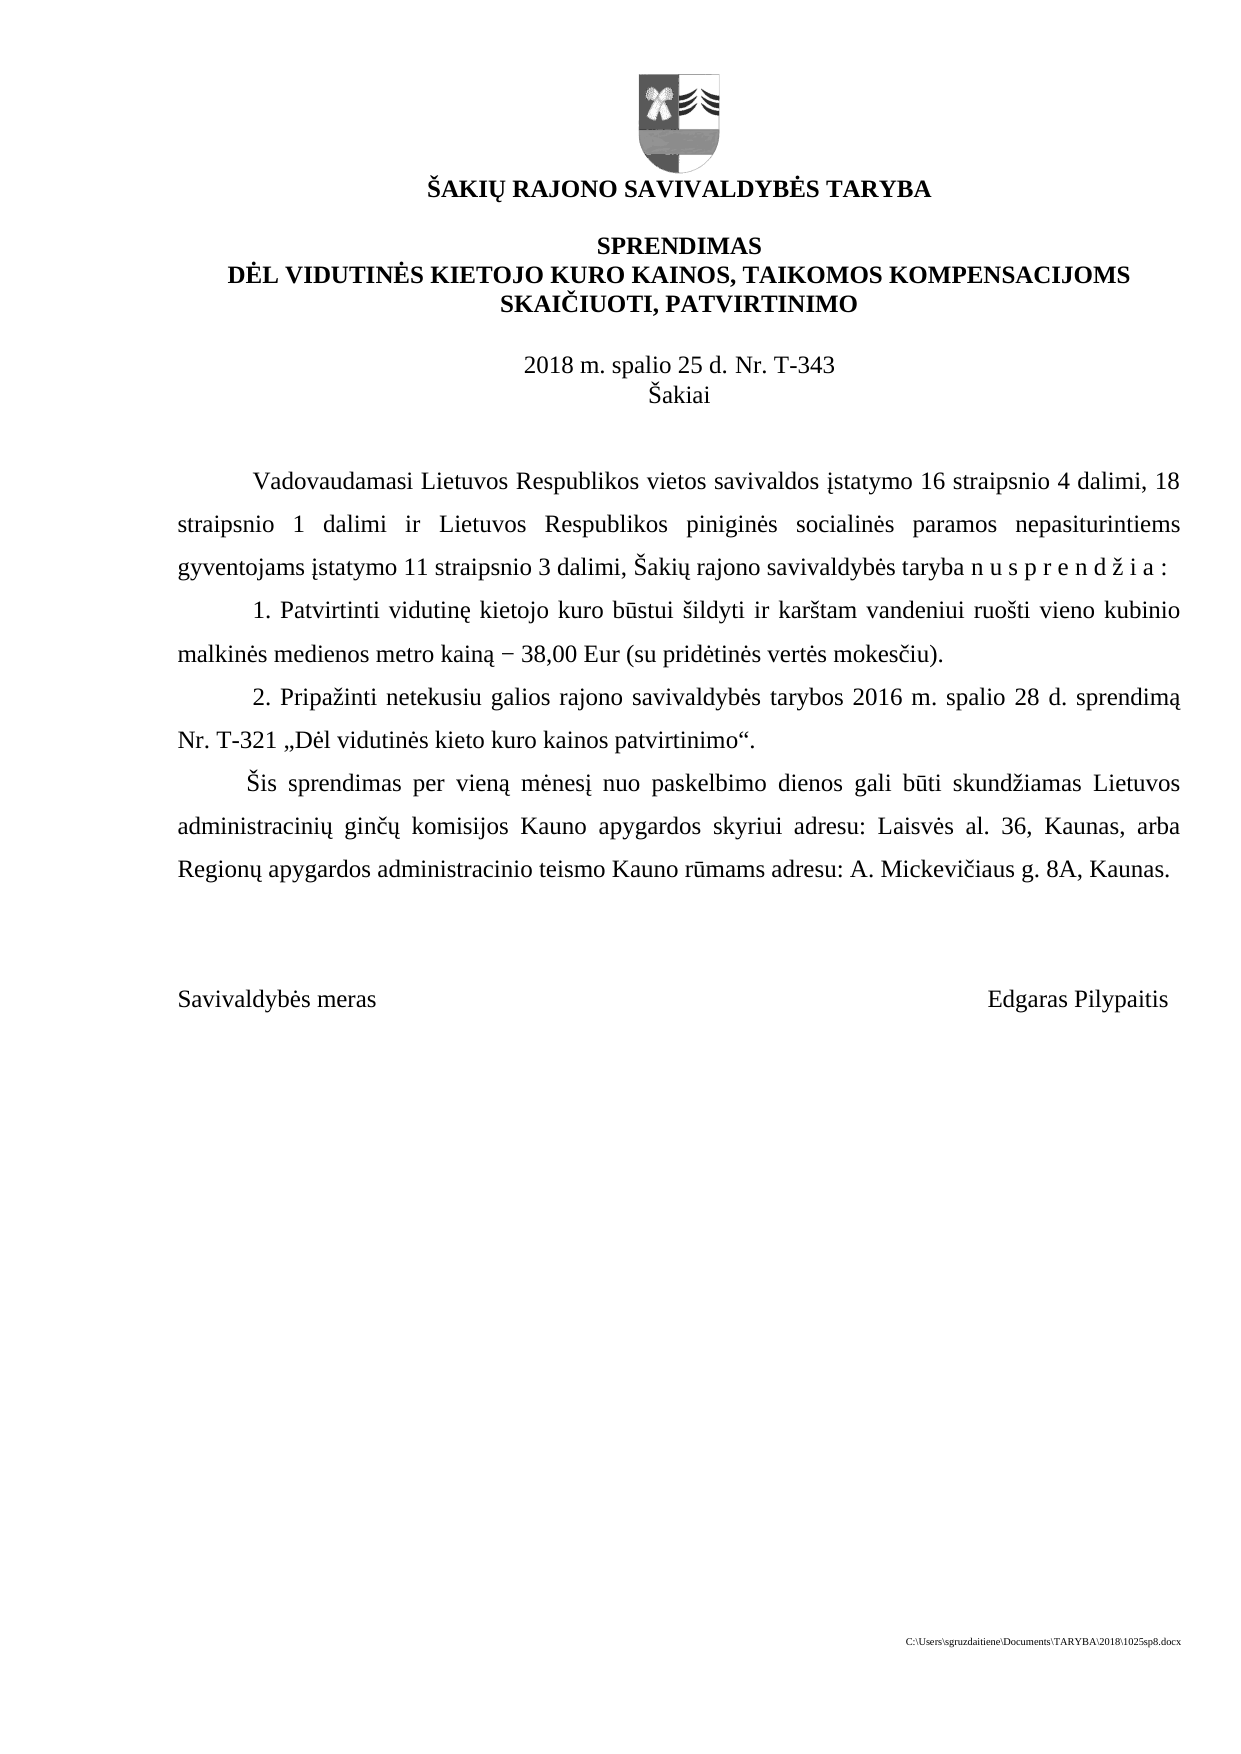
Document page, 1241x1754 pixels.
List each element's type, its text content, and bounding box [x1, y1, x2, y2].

text Vadovaudamasi Lietuvos Respublikos vietos savivaldos įstatymo 16 straipsnio 4 dalimi, 18 straipsnio 1 dalimi ir Lietuvos Respublikos piniginės socialinės paramos nepasiturintiems gyventojams įstatymo 11 straipsnio 3 dalimi, Šakių rajono savivaldybės taryba nusprendžia: [177, 466, 1181, 581]
text DĖL VIDUTINĖS KIETOJO KURO KAINOS, TAIKOMOS KOMPENSACIJOMS SKAIČIUOTI, PATVIRTINIMO [177, 260, 1181, 318]
text 2018 m. spalio 25 d. Nr. T-343 [177, 346, 1181, 380]
text ŠAKIŲ RAJONO SAVIVALDYBĖS TARYBA [177, 174, 1181, 203]
text Šis sprendimas per vieną mėnesį nuo paskelbimo dienos gali būti skundžiamas Lietuvos administracinių ginčų komisijos Kauno apygardos skyriui adresu: Laisvės al. 36, Kaunas, arba Regionų apygardos administracinio teismo Kauno rūmams adresu: A. Mickevičiaus g. 8A, Kaunas. [177, 768, 1181, 883]
text Šakiai [177, 380, 1181, 409]
text Savivaldybės meras Edgaras Pilypaitis [177, 984, 1181, 1012]
text 2. Pripažinti netekusiu galios rajono savivaldybės tarybos 2016 m. spalio 28 d. sprendimą Nr. T-321 „Dėl vidutinės kieto kuro kainos patvirtinimo“. [177, 682, 1181, 754]
text SPRENDIMAS [177, 231, 1181, 260]
text 1. Patvirtinti vidutinę kietojo kuro būstui šildyti ir karštam vandeniui ruošti vieno kubinio malkinės medienos metro kainą − 38,00 Eur (su pridėtinės vertės mokesčiu). [177, 596, 1181, 667]
